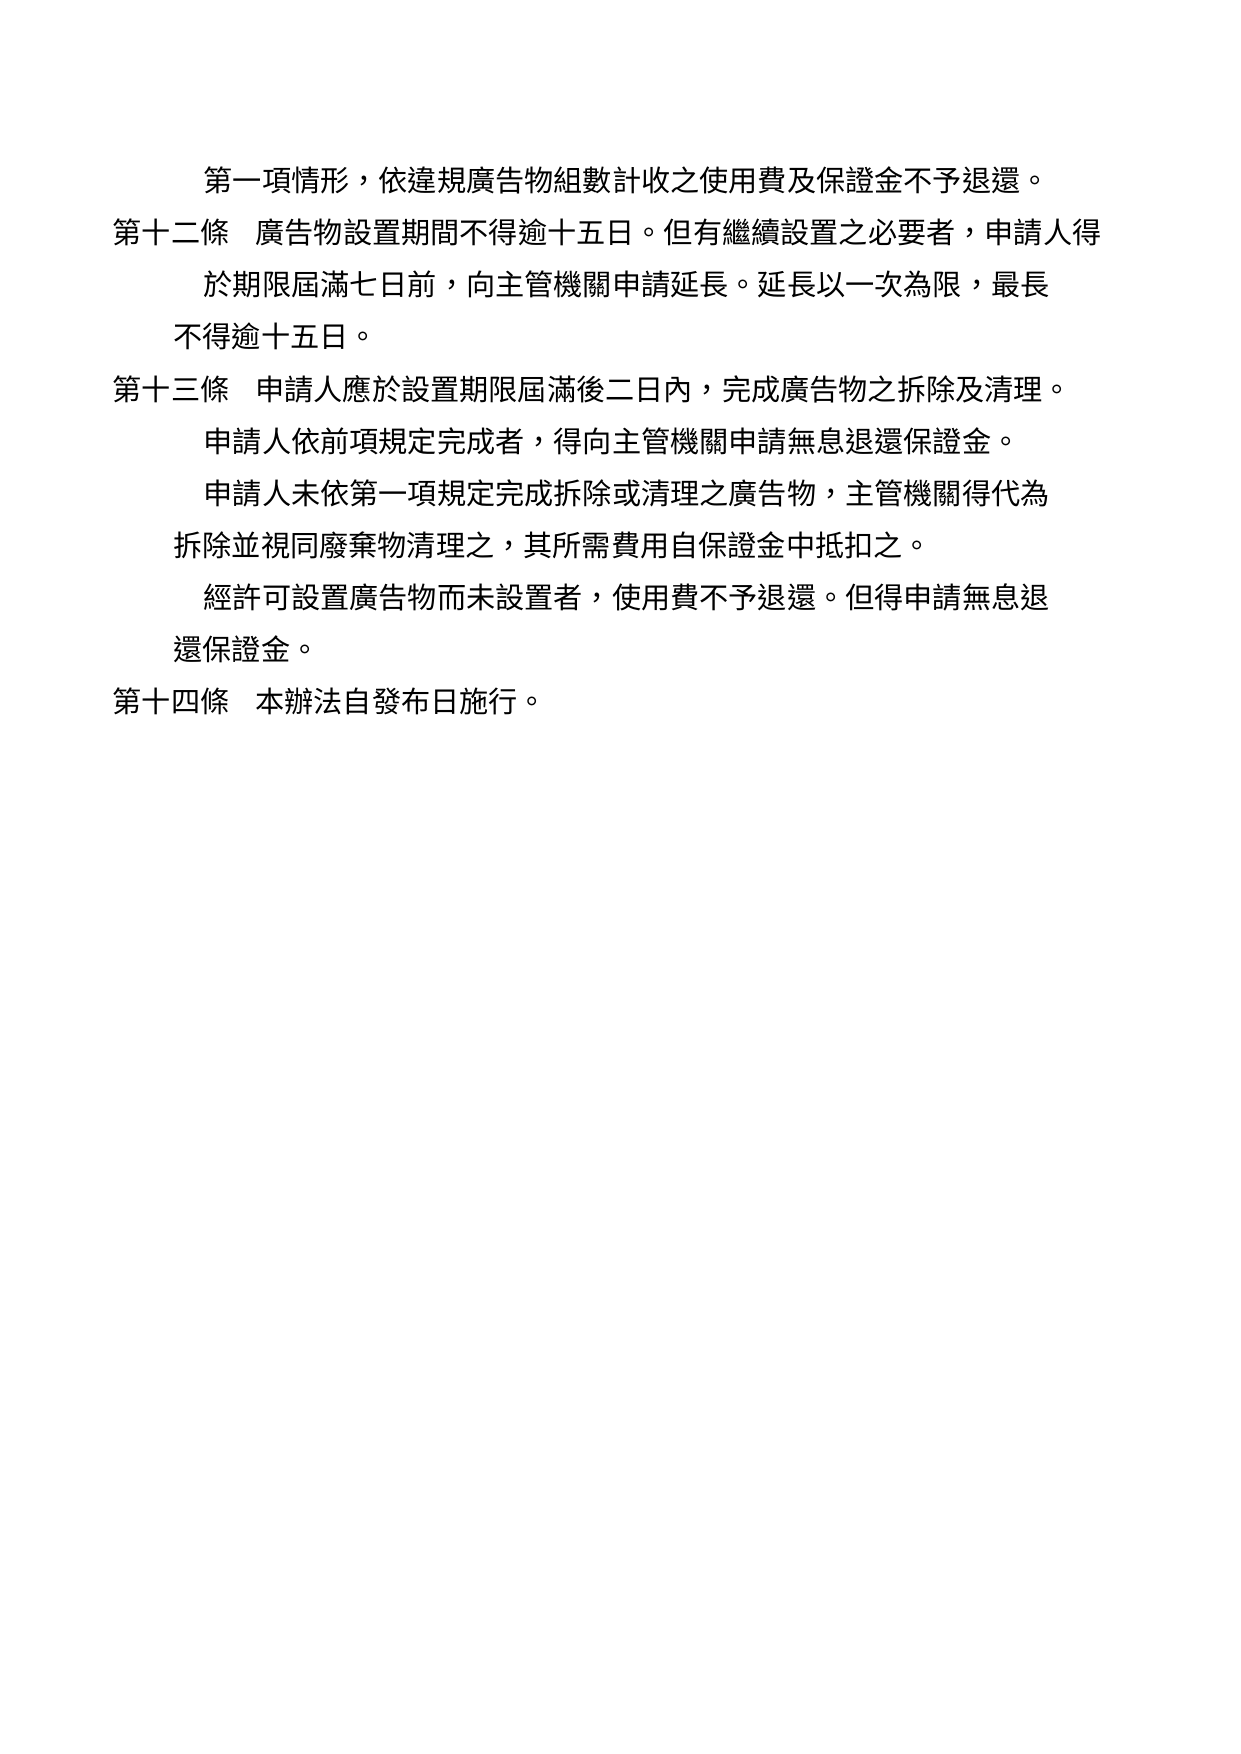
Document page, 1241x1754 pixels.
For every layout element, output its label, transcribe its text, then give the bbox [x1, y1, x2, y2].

text 拆除並視同廢棄物清理之，其所需費用自保證金中抵扣之。 [112, 514, 1128, 567]
text 於期限屆滿七日前，向主管機關申請延長。延長以一次為限，最長 [112, 254, 1128, 306]
text 還保證金。 [112, 619, 1128, 671]
text 申請人依前項規定完成者，得向主管機關申請無息退還保證金。 [112, 410, 1128, 462]
subtitle 第十三條 申請人應於設置期限屆滿後二日內，完成廣告物之拆除及清理。 [112, 358, 1128, 410]
text 經許可設置廣告物而未設置者，使用費不予退還。但得申請無息退 [112, 567, 1128, 619]
text 第一項情形，依違規廣告物組數計收之使用費及保證金不予退還。 [112, 150, 1128, 202]
subtitle 第十四條 本辦法自發布日施行。 [112, 671, 1128, 723]
text 申請人未依第一項規定完成拆除或清理之廣告物，主管機關得代為 [112, 462, 1128, 514]
subtitle 第十二條 廣告物設置期間不得逾十五日。但有繼續設置之必要者，申請人得 [112, 202, 1128, 254]
text 不得逾十五日。 [112, 306, 1128, 358]
